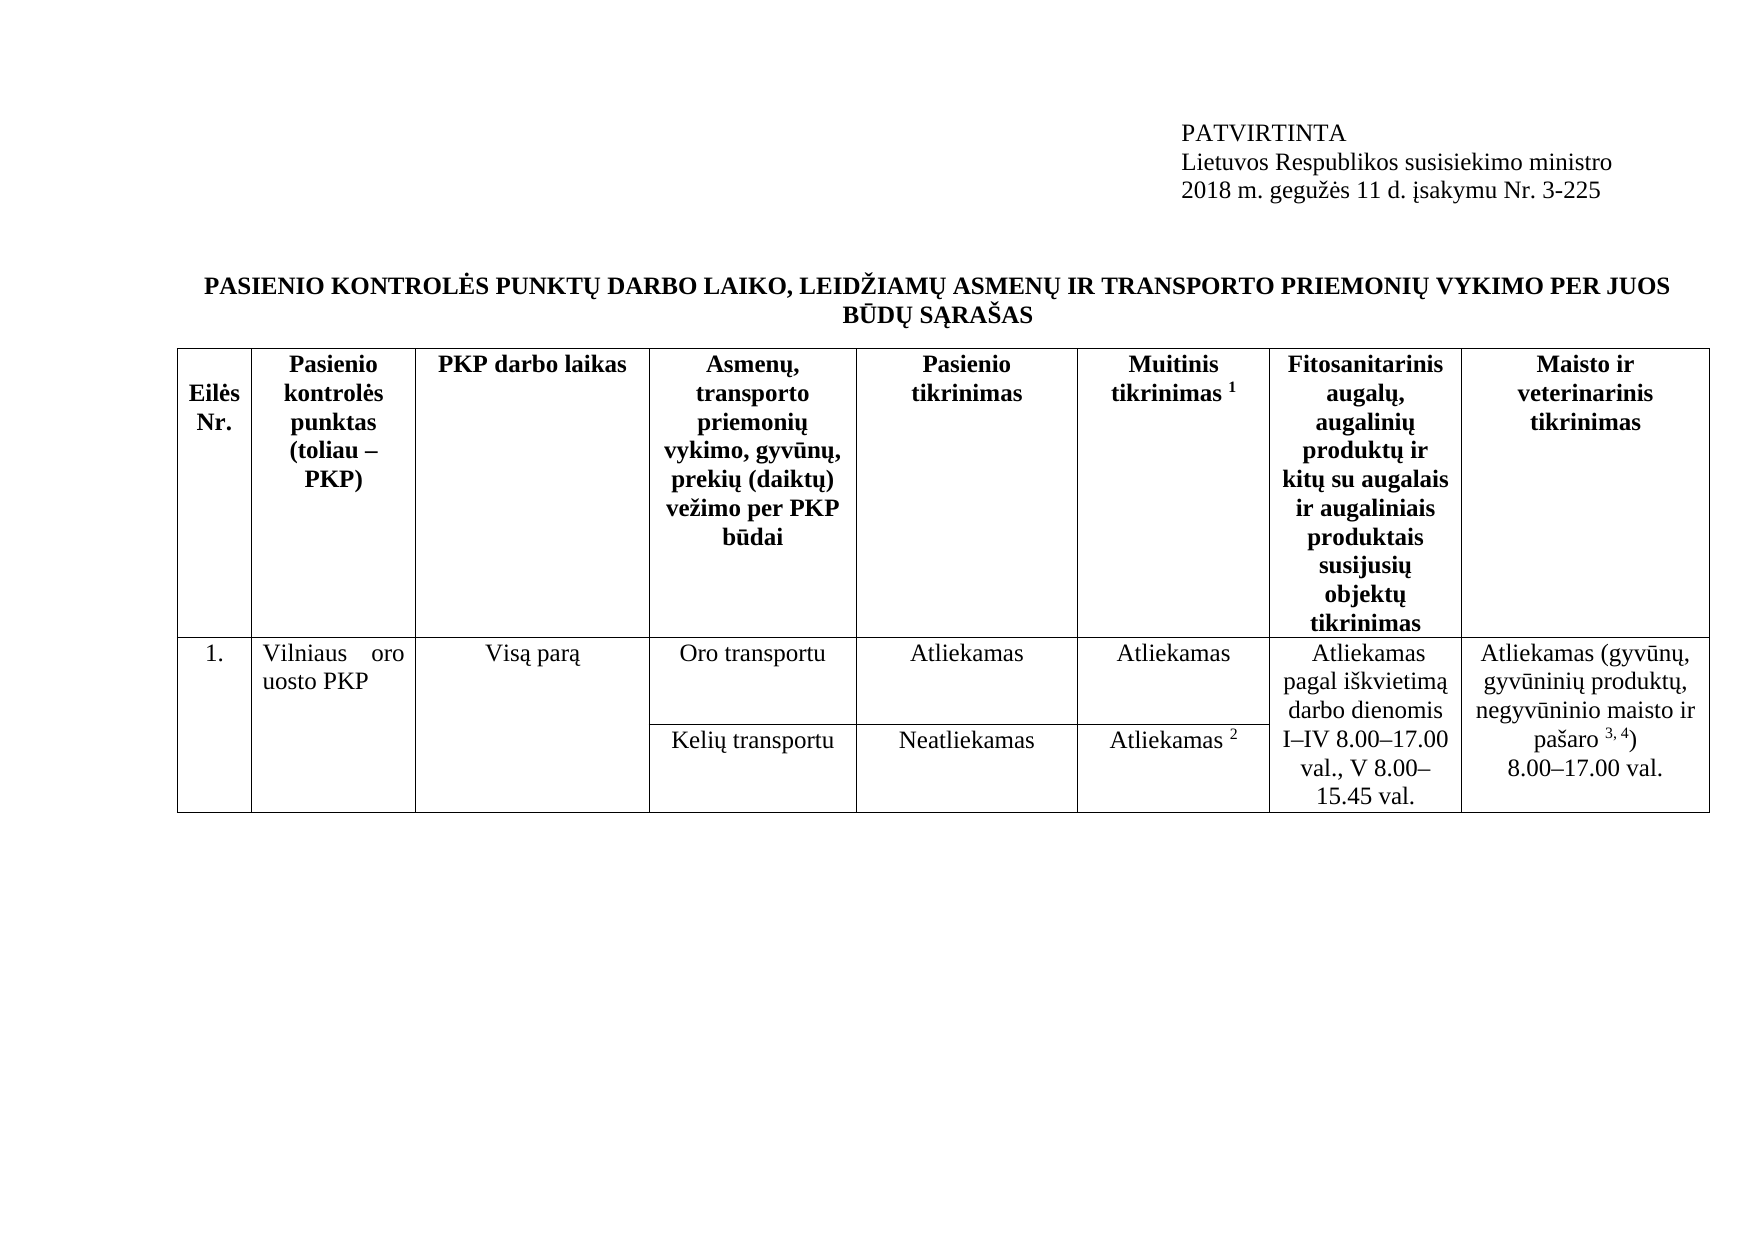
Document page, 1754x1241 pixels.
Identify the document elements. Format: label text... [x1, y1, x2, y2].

table_header Asmenų, transporto priemonių vykimo, gyvūnų, prekių (daiktų) vežimo per PKP būdai [650, 349, 856, 637]
table_cell Atliekamas pagal iškvietimą darbo dienomis I–IV 8.00–17.00 val., V 8.00–15.45 val. [1270, 638, 1461, 812]
table_cell Neatliekamas [857, 725, 1077, 812]
table_header PKP darbo laikas [416, 349, 649, 637]
table_cell Atliekamas 2 [1078, 725, 1269, 812]
text PASIENIO KONTROLĖS PUNKTŲ DARBO LAIKO, LEIDŽIAMŲ ASMENŲ IR TRANSPORTO PRIEMONIŲ VYKIMO PER JUOS BŪDŲ SĄRAŠAS [177, 271, 1698, 329]
table_cell 1. [178, 638, 251, 812]
text PATVIRTINTA [1181, 118, 1698, 147]
table_header Eilės Nr. [178, 349, 251, 637]
table_header Fitosanitarinis augalų, augalinių produktų ir kitų su augalais ir augaliniais produktais susijusių objektų tikrinimas [1270, 349, 1461, 637]
text 2018 m. gegužės 11 d. įsakymu Nr. 3-225 [1181, 176, 1698, 204]
table_cell Atliekamas [857, 638, 1077, 724]
table_header Maisto ir veterinarinis tikrinimas [1462, 349, 1709, 637]
table_header Pasienio kontrolės punktas (toliau –PKP) [252, 349, 415, 637]
table_cell Atliekamas (gyvūnų, gyvūninių produktų, negyvūninio maisto ir pašaro 3, 4) 8.00–17.00 val. [1462, 638, 1709, 812]
table_header Pasienio tikrinimas [857, 349, 1077, 637]
table_cell Visą parą [416, 638, 649, 812]
table_cell Atliekamas [1078, 638, 1269, 724]
table_cell Oro transportu [650, 638, 856, 724]
table_header Muitinis tikrinimas 1 [1078, 349, 1269, 637]
table_cell Kelių transportu [650, 725, 856, 812]
text Lietuvos Respublikos susisiekimo ministro [1181, 147, 1698, 176]
table_cell Vilniaus oro uosto PKP [252, 638, 415, 812]
